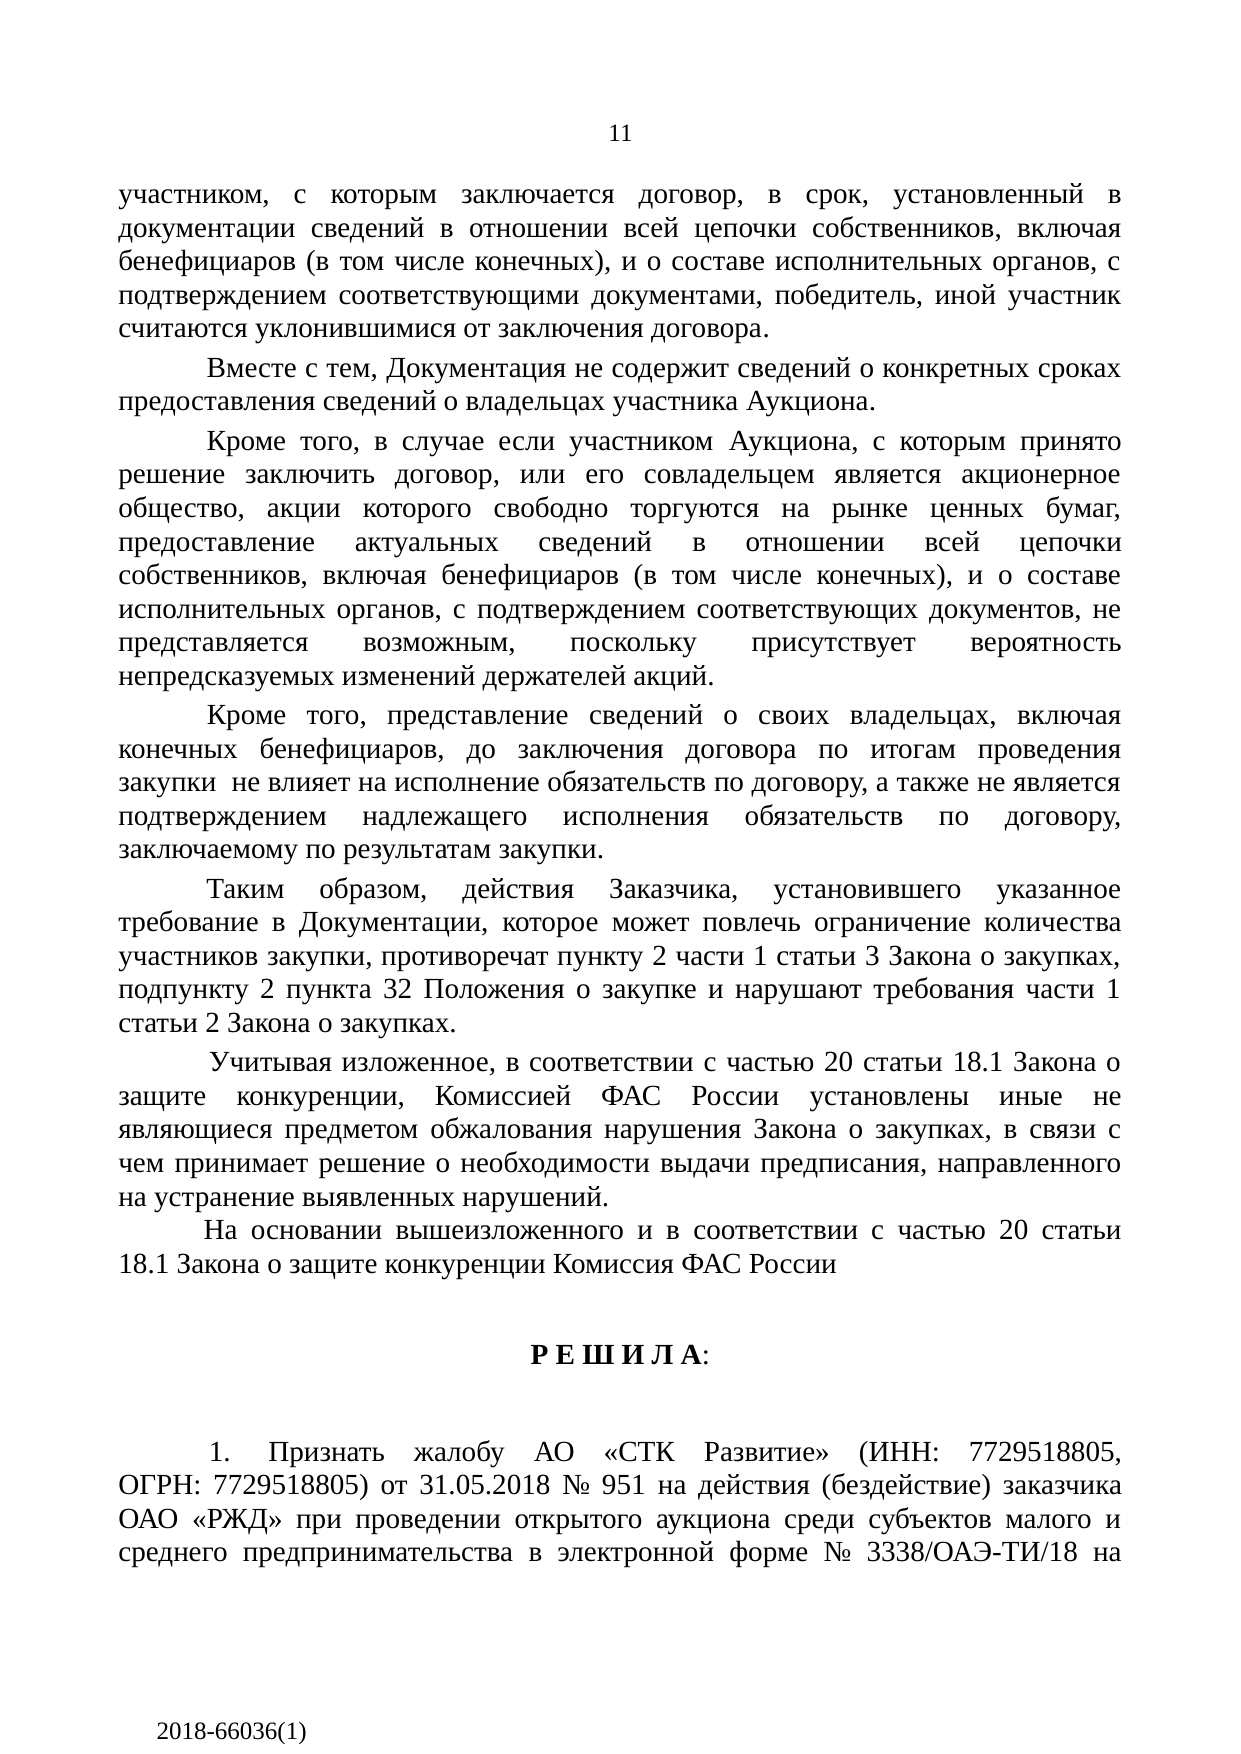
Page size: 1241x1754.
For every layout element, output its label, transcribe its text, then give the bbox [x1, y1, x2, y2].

text Кроме того, в случае если участником Аукциона, с которым принято решение заключить договор, или его совладельцем является акционерное общество, акции которого свободно торгуются на рынке ценных бумаг, предоставление актуальных сведений в отношении всей цепочки собственников, включая бенефициаров (в том числе конечных), и о составе исполнительных органов, с подтверждением соответствующих документов, не представляется возможным, поскольку присутствует вероятность непредсказуемых изменений держателей акций. [118, 423, 1122, 691]
text Р Е Ш И Л А: [118, 1337, 1122, 1370]
text Кроме того, представление сведений о своих владельцах, включая конечных бенефициаров, до заключения договора по итогам проведения закупки не влияет на исполнение обязательств по договору, а также не является подтверждением надлежащего исполнения обязательств по договору, заключаемому по результатам закупки. [118, 697, 1122, 865]
text На основании вышеизложенного и в соответствии с частью 20 статьи 18.1 Закона о защите конкуренции Комиссия ФАС России [118, 1212, 1122, 1279]
text Учитывая изложенное, в соответствии с частью 20 статьи 18.1 Закона о защите конкуренции, Комиссией ФАС России установлены иные не являющиеся предметом обжалования нарушения Закона о закупках, в связи с чем принимает решение о необходимости выдачи предписания, направленного на устранение выявленных нарушений. [118, 1044, 1122, 1212]
list Признать жалобу АО «СТК Развитие» (ИНН: 7729518805, ОГРН: 7729518805) от 31.05.2018 № 951 на действия (бездействие) заказчика ОАО «РЖД» при проведении открытого аукциона среди субъектов малого и среднего предпринимательства в электронной форме № 3338/ОАЭ-ТИ/18 на [118, 1434, 1122, 1568]
text Вместе с тем, Документация не содержит сведений о конкретных сроках предоставления сведений о владельцах участника Аукциона. [118, 350, 1122, 417]
text Таким образом, действия Заказчика, установившего указанное требование в Документации, которое может повлечь ограничение количества участников закупки, противоречат пункту 2 части 1 статьи 3 Закона о закупках, подпункту 2 пункта 32 Положения о закупке и нарушают требования части 1 статьи 2 Закона о закупках. [118, 871, 1122, 1039]
text участником, с которым заключается договор, в срок, установленный в документации сведений в отношении всей цепочки собственников, включая бенефициаров (в том числе конечных), и о составе исполнительных органов, с подтверждением соответствующими документами, победитель, иной участник считаются уклонившимися от заключения договора. [118, 176, 1122, 344]
